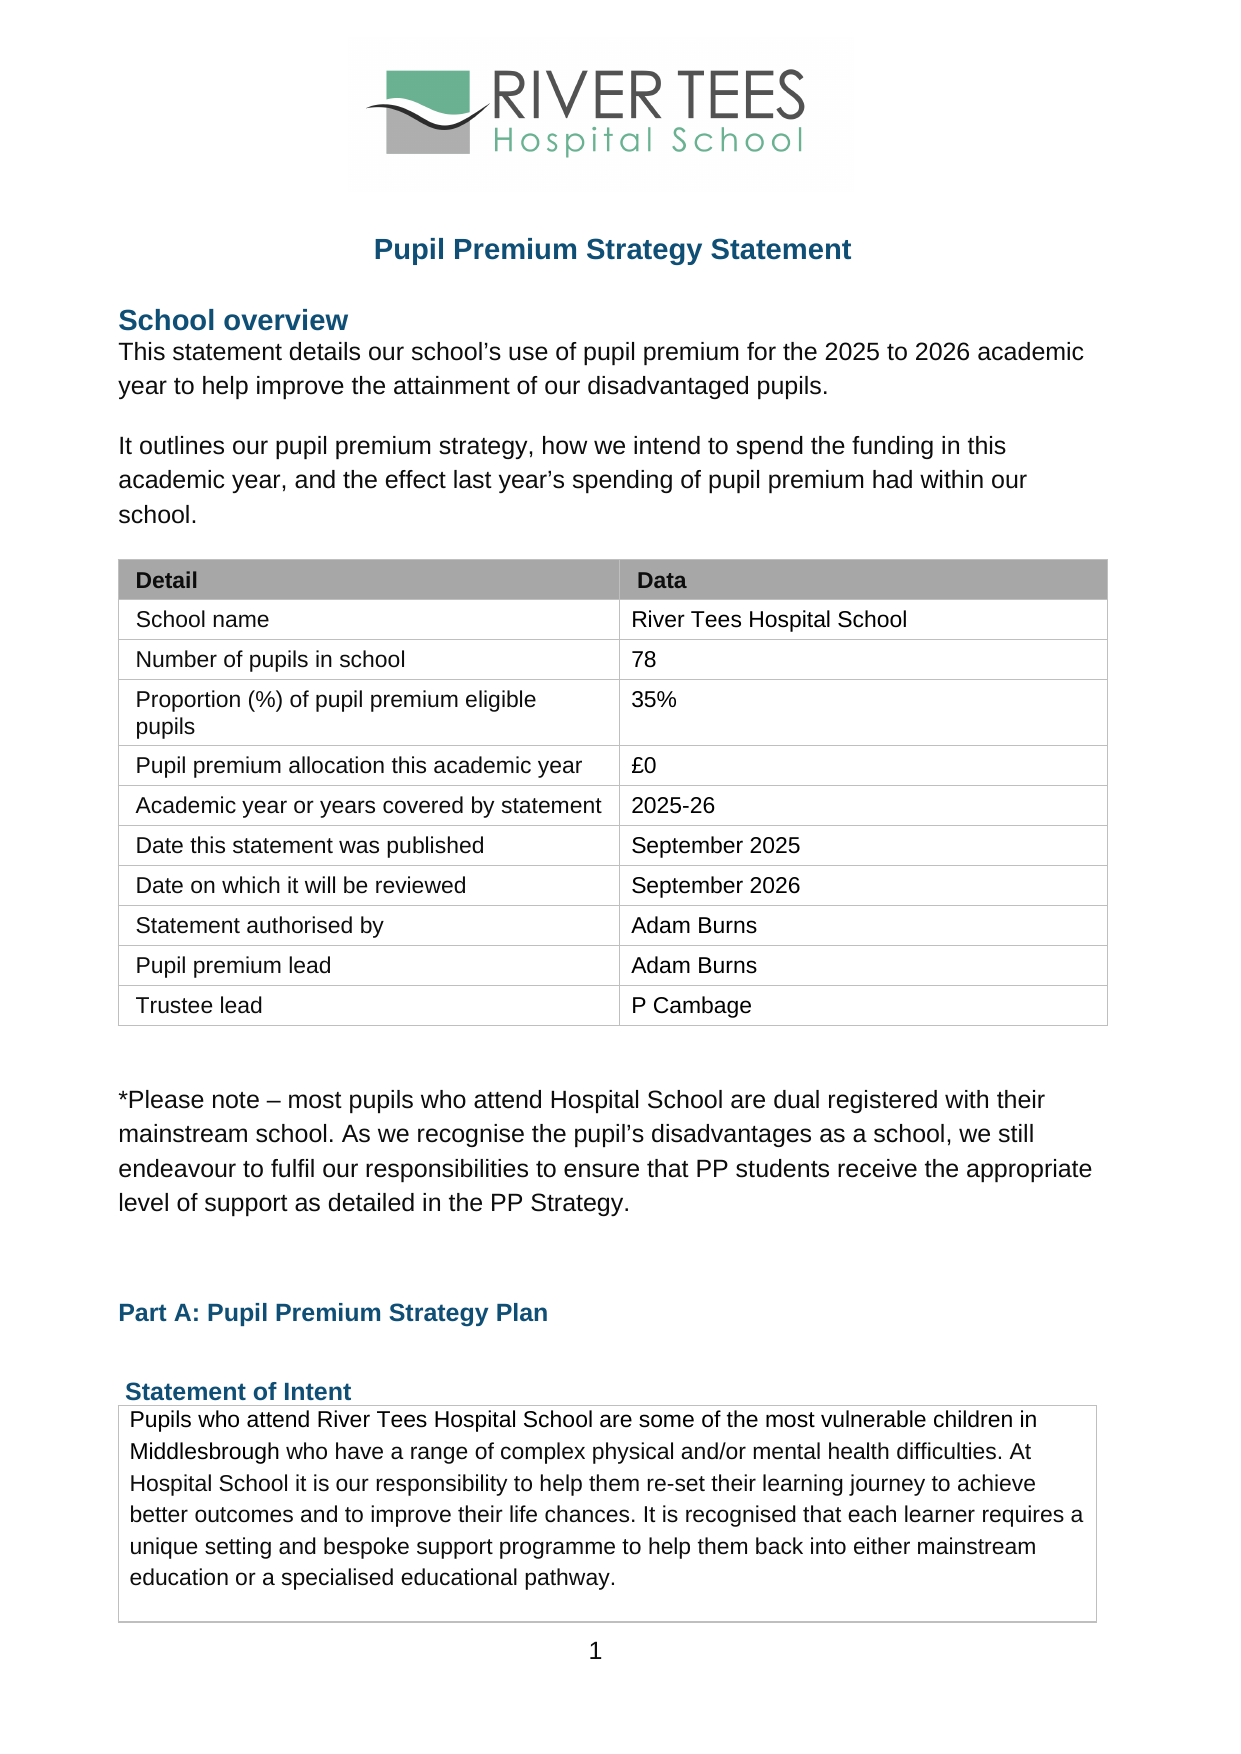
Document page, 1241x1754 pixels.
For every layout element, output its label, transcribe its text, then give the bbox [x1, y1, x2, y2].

table_cell Adam Burns [620, 946, 1107, 984]
table_header Pupils who attend River Tees Hospital School are some of the most vulnerable children in Middlesbrough who have a range of complex physical and/or mental health difficulties. At Hospital School it is our responsibility to help them re-set their learning journey to achieve better outcomes and to improve their life chances. It is recognised that each learner requires a unique setting and bespoke support programme to help them back into either mainstream education or a specialised educational pathway. [119, 1406, 1096, 1621]
table_cell Statement authorised by [119, 906, 619, 945]
table_cell 78 [620, 640, 1107, 679]
table_cell September 2025 [620, 826, 1107, 865]
table_cell £0 [620, 746, 1107, 785]
table_header Detail [119, 560, 619, 599]
table_header Data [620, 560, 1107, 599]
text *Please note – most pupils who attend Hospital School are dual registered with their mainstream school. As we recognise the pupil’s disadvantages as a school, we still endeavour to fulfil our responsibilities to ensure that PP students receive the appropriate level of support as detailed in the PP Strategy. [118, 1085, 1107, 1217]
table_cell River Tees Hospital School [620, 600, 1107, 639]
table_cell School name [119, 600, 619, 639]
text It outlines our pupil premium strategy, how we intend to spend the funding in this academic year, and the effect last year’s spending of pupil premium had within our school. [118, 431, 1107, 528]
table_cell Academic year or years covered by statement [119, 786, 619, 825]
table_cell Date this statement was published [119, 826, 619, 865]
table_cell Pupil premium lead [119, 946, 619, 984]
table_cell 2025-26 [620, 786, 1107, 825]
subtitle School overview [118, 303, 1107, 337]
table_cell P Cambage [620, 986, 1107, 1024]
table_cell Trustee lead [119, 986, 619, 1024]
table_cell September 2026 [620, 866, 1107, 905]
table_cell Date on which it will be reviewed [119, 866, 619, 905]
subtitle Pupil Premium Strategy Statement [118, 232, 1107, 266]
text This statement details our school’s use of pupil premium for the 2025 to 2026 academic year to help improve the attainment of our disadvantaged pupils. [118, 337, 1107, 400]
table_cell 35% [620, 680, 1107, 745]
subtitle Part A: Pupil Premium Strategy Plan [118, 1298, 1107, 1327]
subtitle Statement of Intent [118, 1377, 1107, 1405]
table_cell Adam Burns [620, 906, 1107, 945]
table_cell Pupil premium allocation this academic year [119, 746, 619, 785]
table_cell Number of pupils in school [119, 640, 619, 679]
table_cell Proportion (%) of pupil premium eligible pupils [119, 680, 619, 745]
